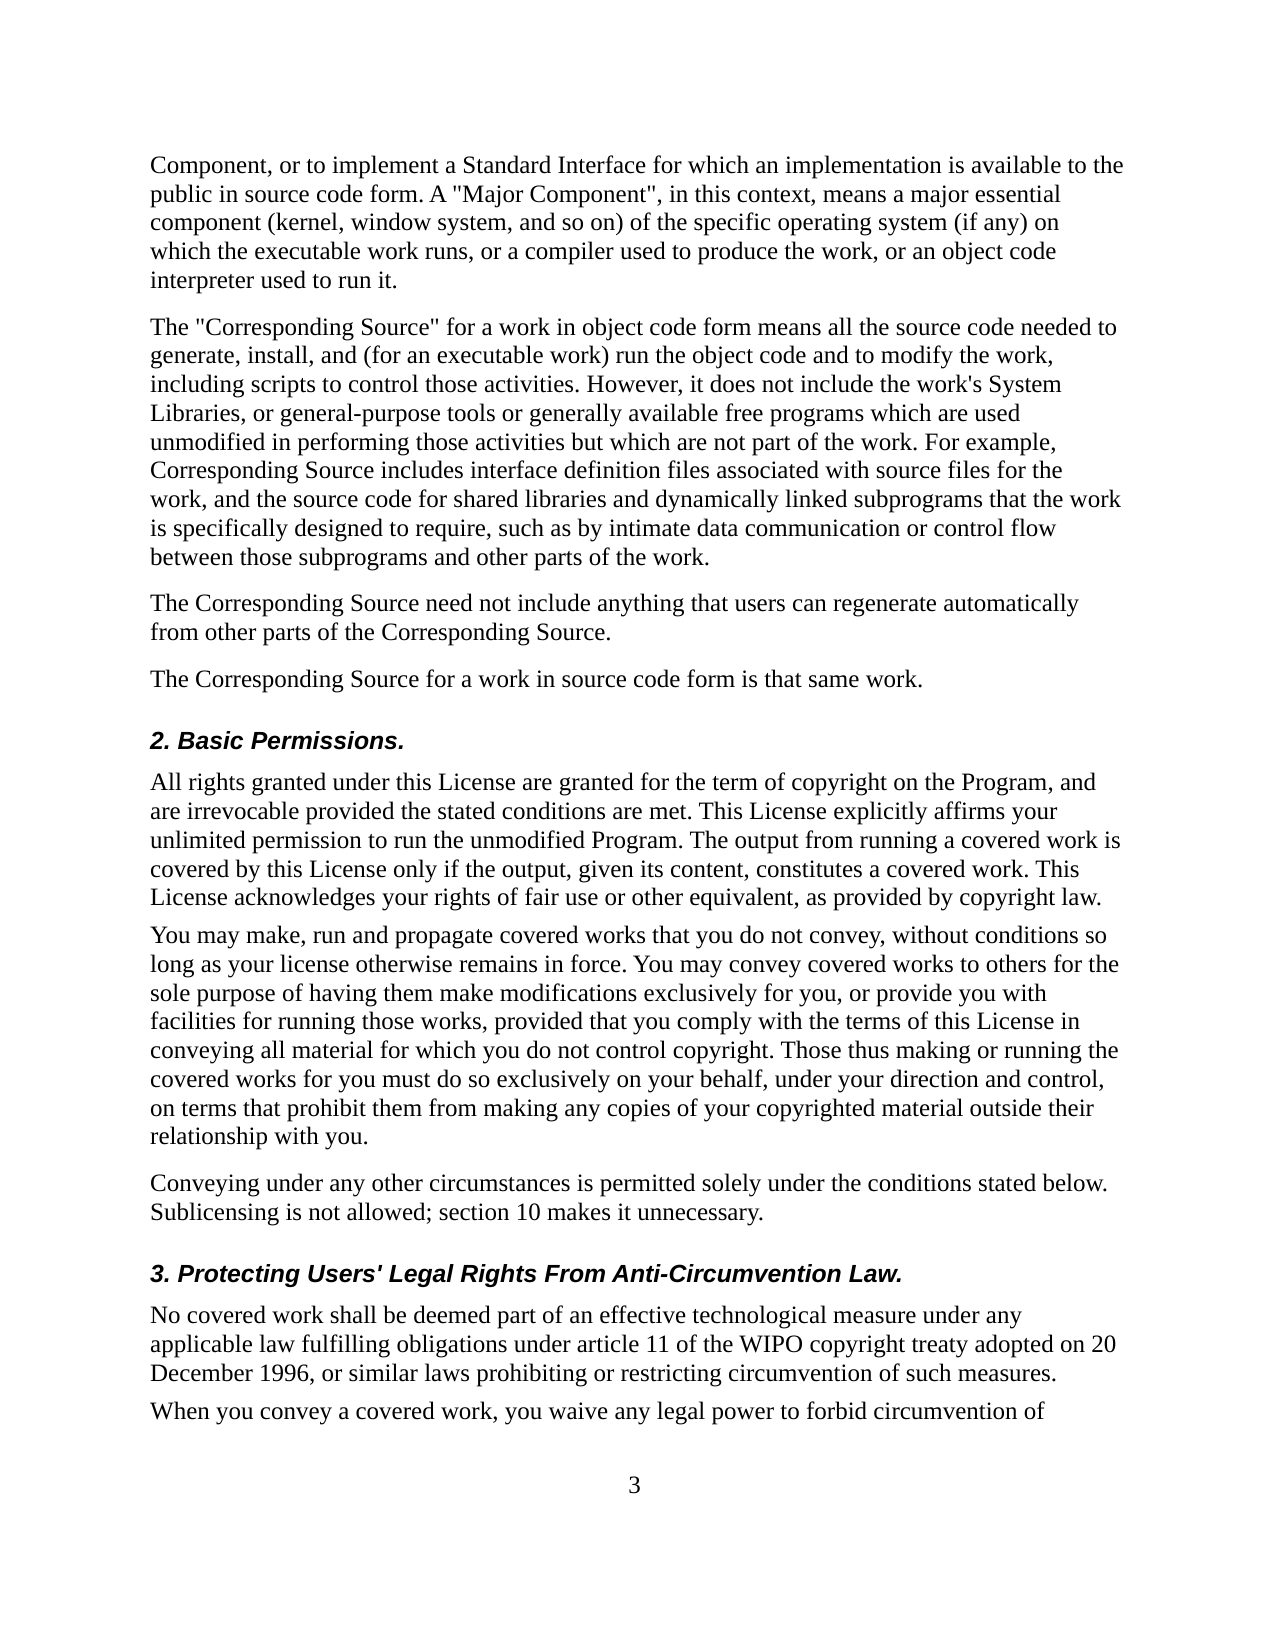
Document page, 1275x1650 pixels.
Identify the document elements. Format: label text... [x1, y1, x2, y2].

text You may make, run and propagate covered works that you do not convey, without conditions so long as your license otherwise remains in force. You may convey covered works to others for the sole purpose of having them make modifications exclusively for you, or provide you with facilities for running those works, provided that you comply with the terms of this License in conveying all material for which you do not control copyright. Those thus making or running the covered works for you must do so exclusively on your behalf, under your direction and control, on terms that prohibit them from making any copies of your copyrighted material outside their relationship with you. [150, 920, 1125, 1150]
text The Corresponding Source for a work in source code form is that same work. [150, 664, 1125, 692]
text All rights granted under this License are granted for the term of copyright on the Program, and are irrevocable provided the stated conditions are met. This License explicitly affirms your unlimited permission to run the unmodified Program. The output from running a covered work is covered by this License only if the output, given its content, constitutes a covered work. This License acknowledges your rights of fair use or other equivalent, as provided by copyright law. [150, 767, 1125, 911]
text Component, or to implement a Standard Interface for which an implementation is available to the public in source code form. A "Major Component", in this context, means a major essential component (kernel, window system, and so on) of the specific operating system (if any) on which the executable work runs, or a compiler used to produce the work, or an object code interpreter used to run it. [150, 150, 1125, 294]
text Conveying under any other circumstances is permitted solely under the conditions stated below. Sublicensing is not allowed; section 10 makes it unnecessary. [150, 1168, 1125, 1226]
text When you convey a covered work, you waive any legal power to forbid circumvention of [150, 1396, 1125, 1424]
subtitle 3. Protecting Users' Legal Rights From Anti-Circumvention Law. [150, 1259, 1125, 1288]
text No covered work shall be deemed part of an effective technological measure under any applicable law fulfilling obligations under article 11 of the WIPO copyright treaty adopted on 20 December 1996, or similar laws prohibiting or restricting circumvention of such measures. [150, 1301, 1125, 1387]
text The Corresponding Source need not include anything that users can regenerate automatically from other parts of the Corresponding Source. [150, 588, 1125, 646]
text The "Corresponding Source" for a work in object code form means all the source code needed to generate, install, and (for an executable work) run the object code and to modify the work, including scripts to control those activities. However, it does not include the work's System Libraries, or general-purpose tools or generally available free programs which are used unmodified in performing those activities but which are not part of the work. For example, Corresponding Source includes interface definition files associated with source files for the work, and the source code for shared libraries and dynamically linked subprograms that the work is specifically designed to require, such as by intimate data communication or control flow between those subprograms and other parts of the work. [150, 312, 1125, 570]
subtitle 2. Basic Permissions. [150, 726, 1125, 755]
